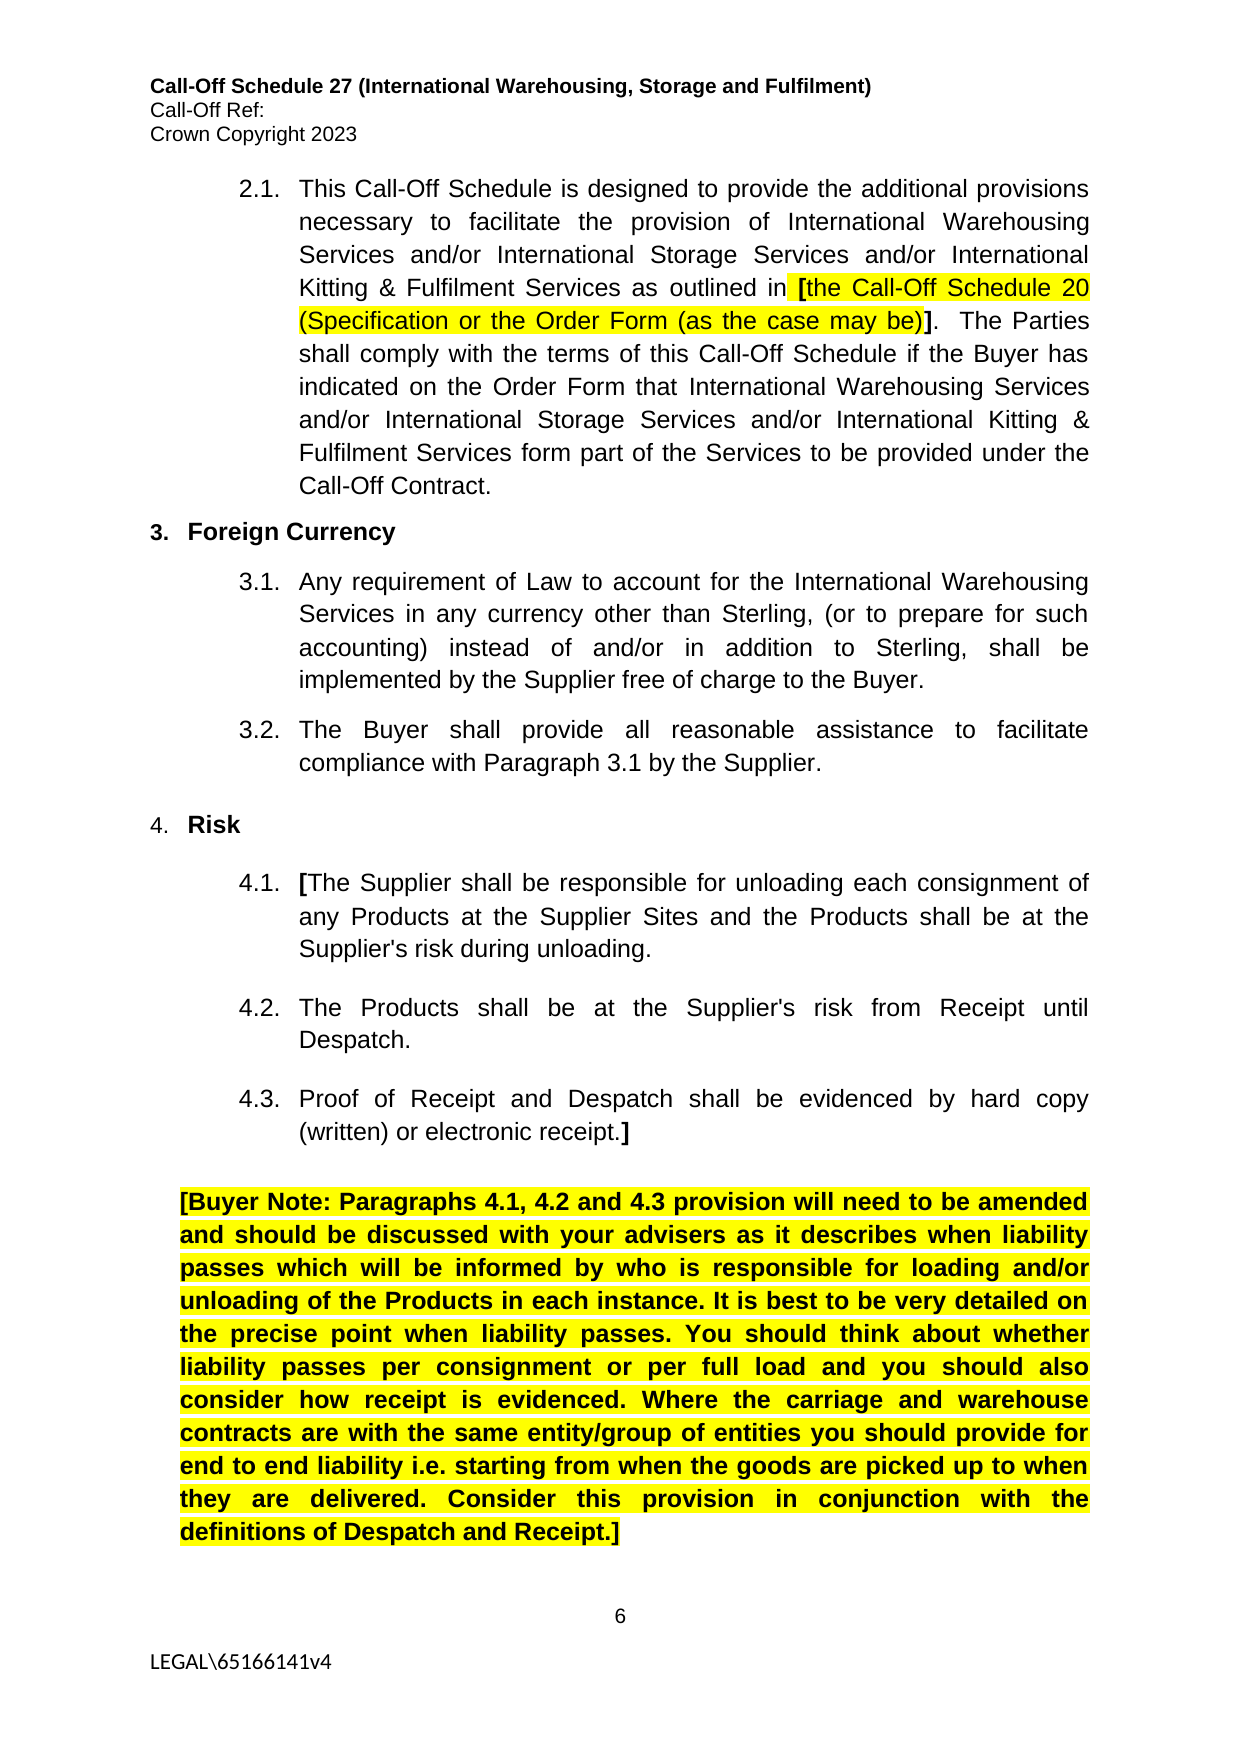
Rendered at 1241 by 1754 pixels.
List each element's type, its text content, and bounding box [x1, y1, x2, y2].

list Risk [150, 810, 1090, 839]
list The Buyer shall provide all reasonable assistance to facilitate compliance with Paragraph 3.1 by the Supplier. [239, 715, 1090, 777]
list Proof of Receipt and Despatch shall be evidenced by hard copy (written) or electronic receipt.] [239, 1083, 1090, 1145]
list The Products shall be at the Supplier's risk from Receipt until Despatch. [239, 992, 1090, 1054]
list This Call-Off Schedule is designed to provide the additional provisions necessary to facilitate the provision of International Warehousing Services and/or International Storage Services and/or International Kitting & Fulfilment Services as outlined in [the Call-Off Schedule 20 (Specification or the Order Form (as the case may be)]. The Parties shall comply with the terms of this Call-Off Schedule if the Buyer has indicated on the Order Form that International Warehousing Services and/or International Storage Services and/or International Kitting & Fulfilment Services form part of the Services to be provided under the Call-Off Contract. [239, 174, 1090, 500]
text [Buyer Note: Paragraphs 4.1, 4.2 and 4.3 provision will need to be amended and should be discussed with your advisers as it describes when liability passes which will be informed by who is responsible for loading and/or unloading of the Products in each instance. It is best to be very detailed on the precise point when liability passes. You should think about whether liability passes per consignment or per full load and you should also consider how receipt is evidenced. Where the carriage and warehouse contracts are with the same entity/group of entities you should provide for end to end liability i.e. starting from when the goods are picked up to when they are delivered. Consider this provision in conjunction with the definitions of Despatch and Receipt.] [179, 1187, 1090, 1546]
list [The Supplier shall be responsible for unloading each consignment of any Products at the Supplier Sites and the Products shall be at the Supplier's risk during unloading. [239, 868, 1090, 963]
list Foreign Currency [150, 517, 1090, 546]
list Any requirement of Law to account for the International Warehousing Services in any currency other than Sterling, (or to prepare for such accounting) instead of and/or in addition to Sterling, shall be implemented by the Supplier free of charge to the Buyer. [239, 566, 1090, 694]
